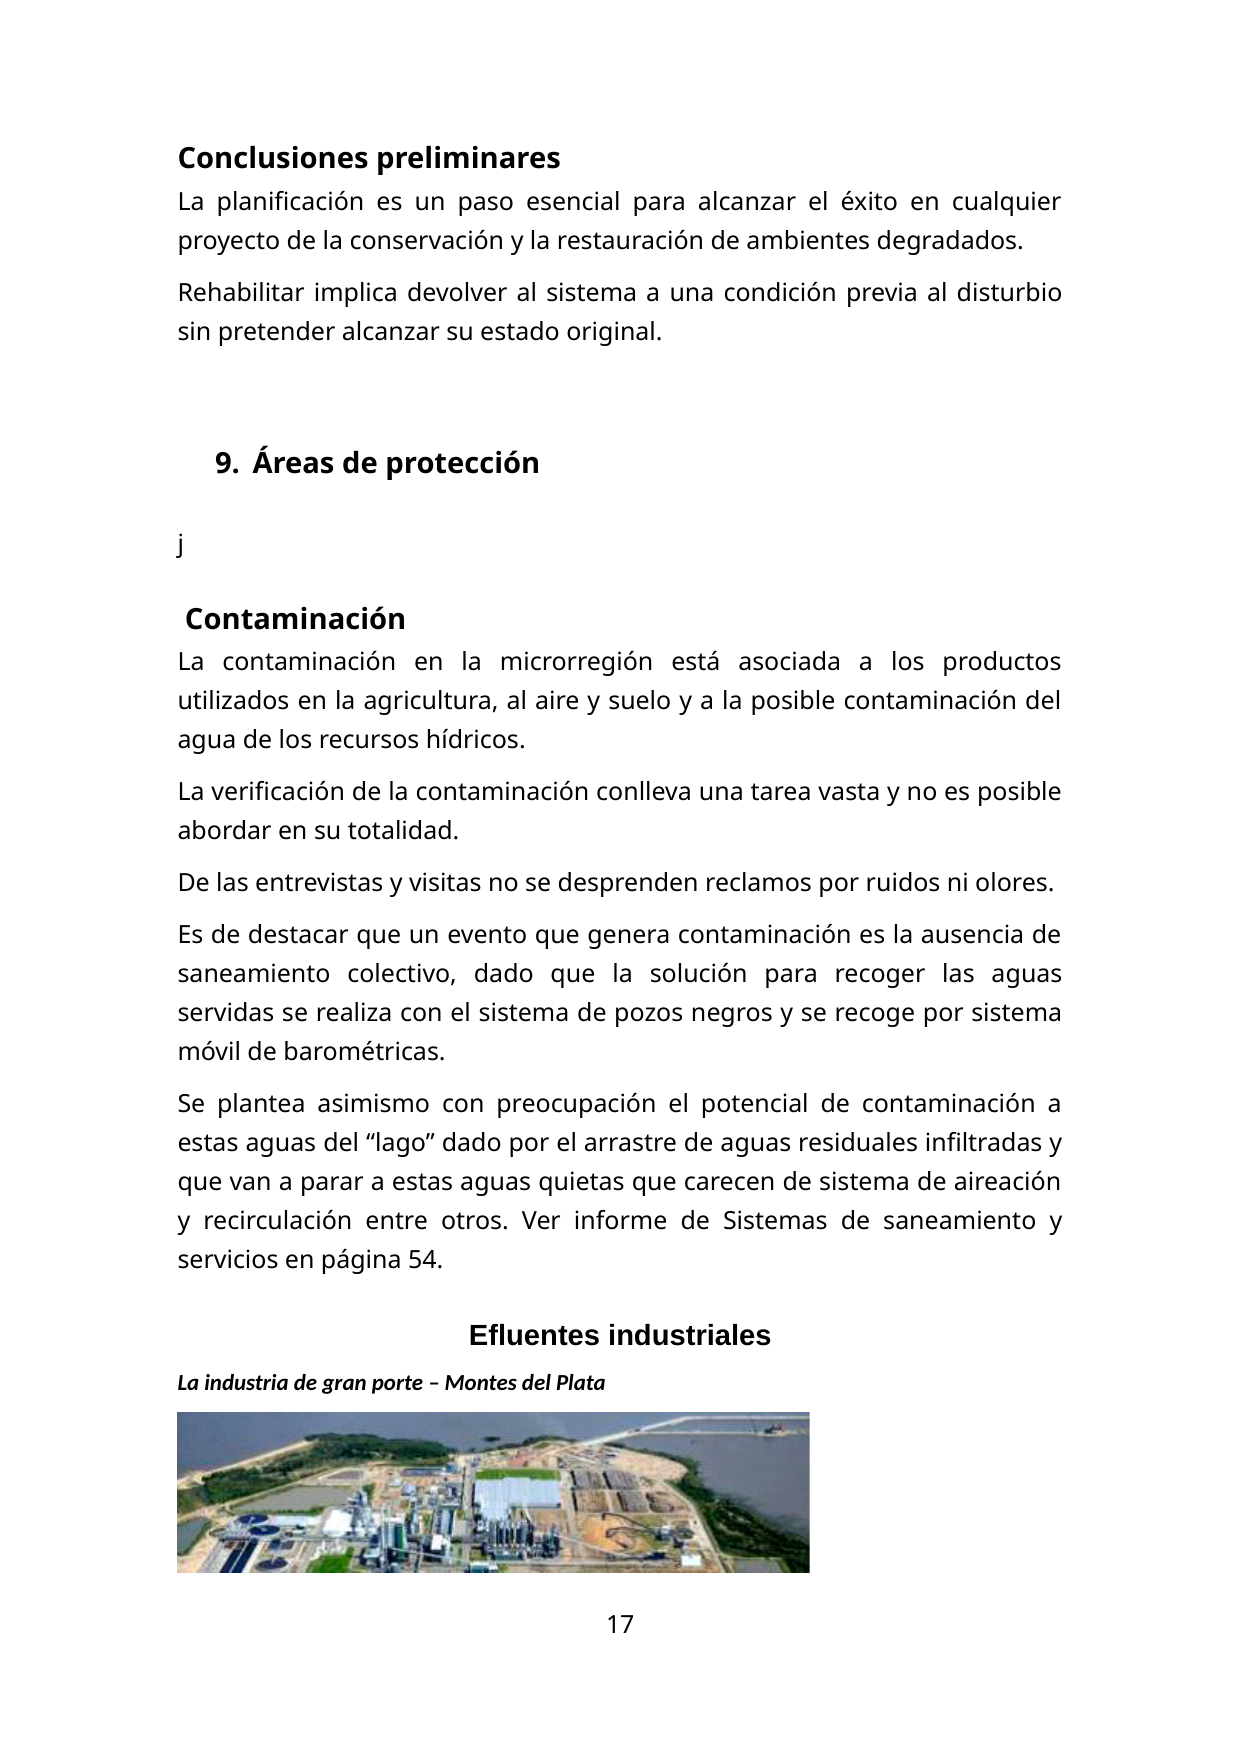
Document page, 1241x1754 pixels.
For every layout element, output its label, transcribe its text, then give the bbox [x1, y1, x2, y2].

text Efluentes industriales [177, 1318, 1063, 1351]
text j [177, 526, 1063, 560]
text La industria de gran porte – Montes del Plata [177, 1368, 1063, 1396]
subtitle Áreas de protección [215, 443, 1063, 482]
text Se plantea asimismo con preocupación el potencial de contaminación a estas aguas del “lago” dado por el arrastre de aguas residuales infiltradas y que van a parar a estas aguas quietas que carecen de sistema de aireación y recirculación entre otros. Ver informe de Sistemas de saneamiento y servicios en página 54. [177, 1086, 1063, 1276]
text La contaminación en la microrregión está asociada a los productos utilizados en la agricultura, al aire y suelo y a la posible contaminación del agua de los recursos hídricos. [177, 644, 1063, 756]
subtitle Conclusiones preliminares [177, 138, 1063, 177]
subtitle Contaminación [177, 598, 1063, 638]
text De las entrevistas y visitas no se desprenden reclamos por ruidos ni olores. [177, 865, 1063, 899]
text La verificación de la contaminación conlleva una tarea vasta y no es posible abordar en su totalidad. [177, 774, 1063, 847]
text La planificación es un paso esencial para alcanzar el éxito en cualquier proyecto de la conservación y la restauración de ambientes degradados. [177, 183, 1063, 257]
text Es de destacar que un evento que genera contaminación es la ausencia de saneamiento colectivo, dado que la solución para recoger las aguas servidas se realiza con el sistema de pozos negros y se recoge por sistema móvil de barométricas. [177, 916, 1063, 1068]
text Rehabilitar implica devolver al sistema a una condición previa al disturbio sin pretender alcanzar su estado original. [177, 274, 1063, 347]
